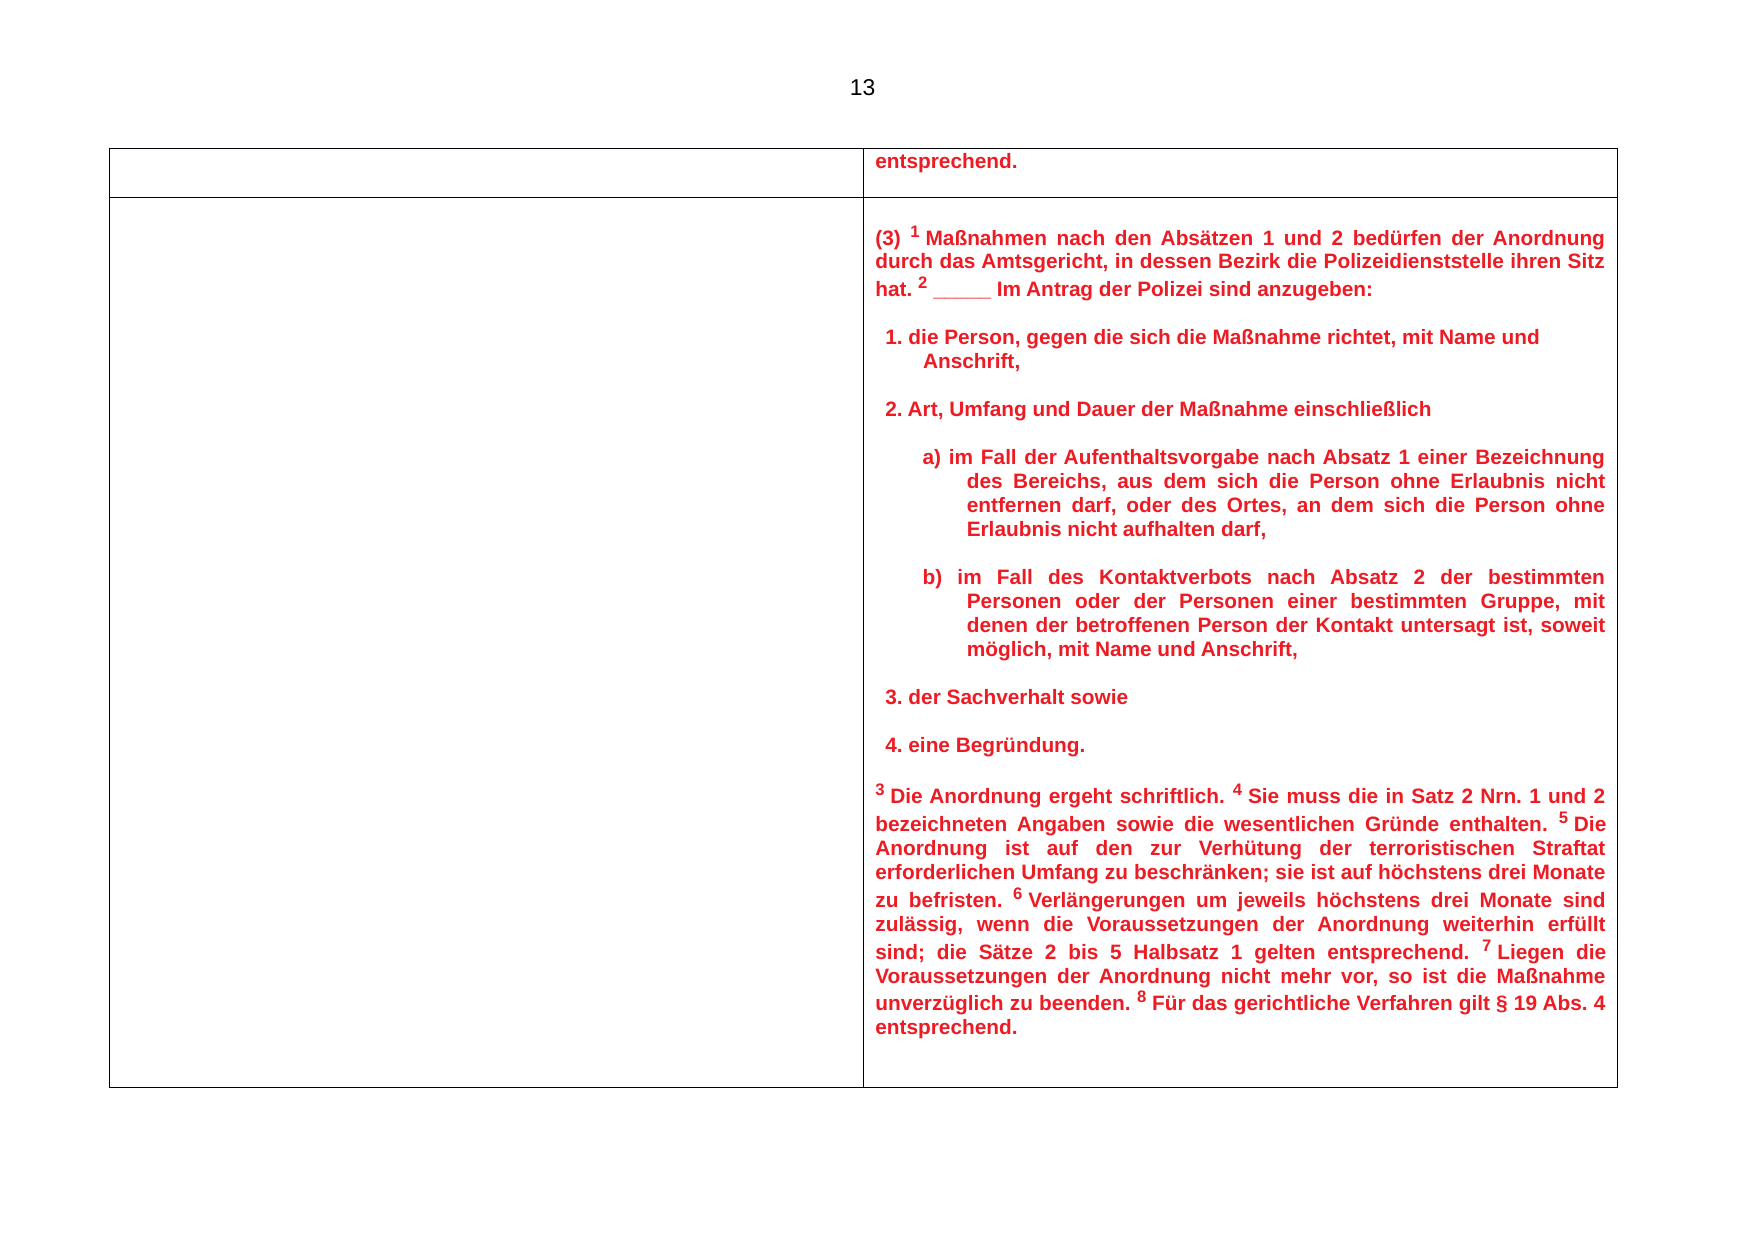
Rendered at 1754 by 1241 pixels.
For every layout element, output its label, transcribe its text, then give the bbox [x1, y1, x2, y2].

table_cell entsprechend. [864, 149, 1617, 197]
table_cell [110, 149, 863, 197]
table_cell (3) 1 Maßnahmen nach den Absätzen 1 und 2 bedürfen der Anordnung durch das Amtsgericht, in dessen Bezirk die Polizeidienststelle ihren Sitz hat. 2 _____ Im Antrag der Polizei sind anzugeben: 1. die Person, gegen die sich die Maßnahme richtet, mit Name und Anschrift, 2. Art, Umfang und Dauer der Maßnahme einschließlich a) im Fall der Aufenthaltsvorgabe nach Absatz 1 einer Bezeichnung des Bereichs, aus dem sich die Person ohne Erlaubnis nicht entfernen darf, oder des Ortes, an dem sich die Person ohne Erlaubnis nicht aufhalten darf, b) im Fall des Kontaktverbots nach Absatz 2 der bestimmten Personen oder der Personen einer bestimmten Gruppe, mit denen der betroffenen Person der Kontakt untersagt ist, soweit möglich, mit Name und Anschrift, 3. der Sachverhalt sowie 4. eine Begründung. 3 Die Anordnung ergeht schriftlich. 4 Sie muss die in Satz 2 Nrn. 1 und 2 bezeichneten Angaben sowie die wesentlichen Gründe enthalten. 5 Die Anordnung ist auf den zur Verhütung der terroristischen Straftat erforderlichen Umfang zu beschränken; sie ist auf höchstens drei Monate zu befristen. 6 Verlängerungen um jeweils höchstens drei Monate sind zulässig, wenn die Voraussetzungen der Anordnung weiterhin erfüllt sind; die Sätze 2 bis 5 Halbsatz 1 gelten entsprechend. 7 Liegen die Voraussetzungen der Anordnung nicht mehr vor, so ist die Maßnahme unverzüglich zu beenden. 8 Für das gerichtliche Verfahren gilt § 19 Abs. 4 entsprechend. [864, 198, 1617, 1087]
table_cell [110, 198, 863, 1087]
